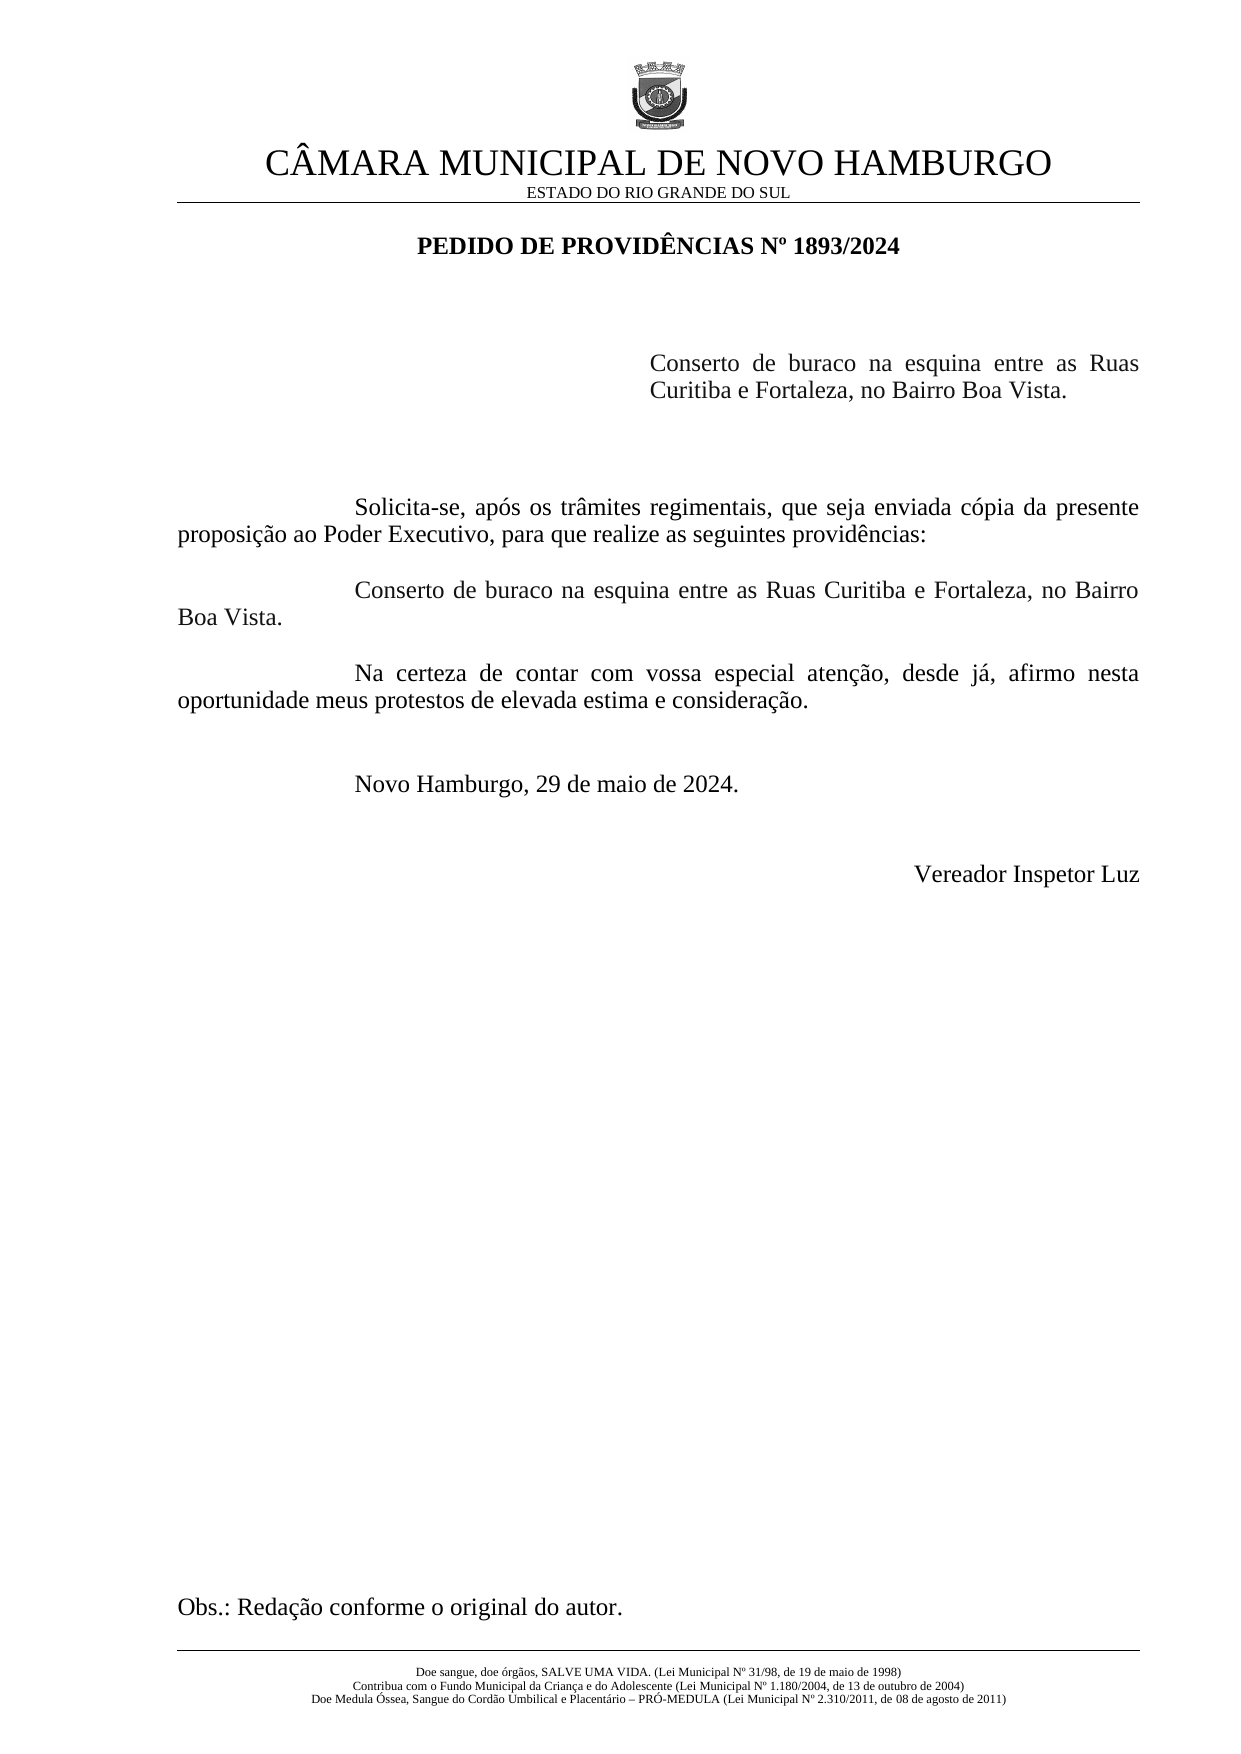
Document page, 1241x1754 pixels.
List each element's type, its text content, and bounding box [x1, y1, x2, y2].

text PEDIDO DE PROVIDÊNCIAS Nº 1893/2024 [177, 232, 1140, 260]
text Conserto de buraco na esquina entre as Ruas Curitiba e Fortaleza, no Bairro Boa Vista. [649, 349, 1140, 404]
text Na certeza de contar com vossa especial atenção, desde já, afirmo nesta oportunidade meus protestos de elevada estima e consideração. [177, 659, 1140, 714]
text Vereador Inspetor Luz [177, 861, 1140, 888]
text Solicita-se, após os trâmites regimentais, que seja enviada cópia da presente proposição ao Poder Executivo, para que realize as seguintes providências: [177, 493, 1140, 548]
text Novo Hamburgo, 29 de maio de 2024. [177, 770, 1140, 797]
text Obs.: Redação conforme o original do autor. [177, 1593, 1140, 1620]
text Conserto de buraco na esquina entre as Ruas Curitiba e Fortaleza, no Bairro Boa Vista. [177, 576, 1140, 631]
